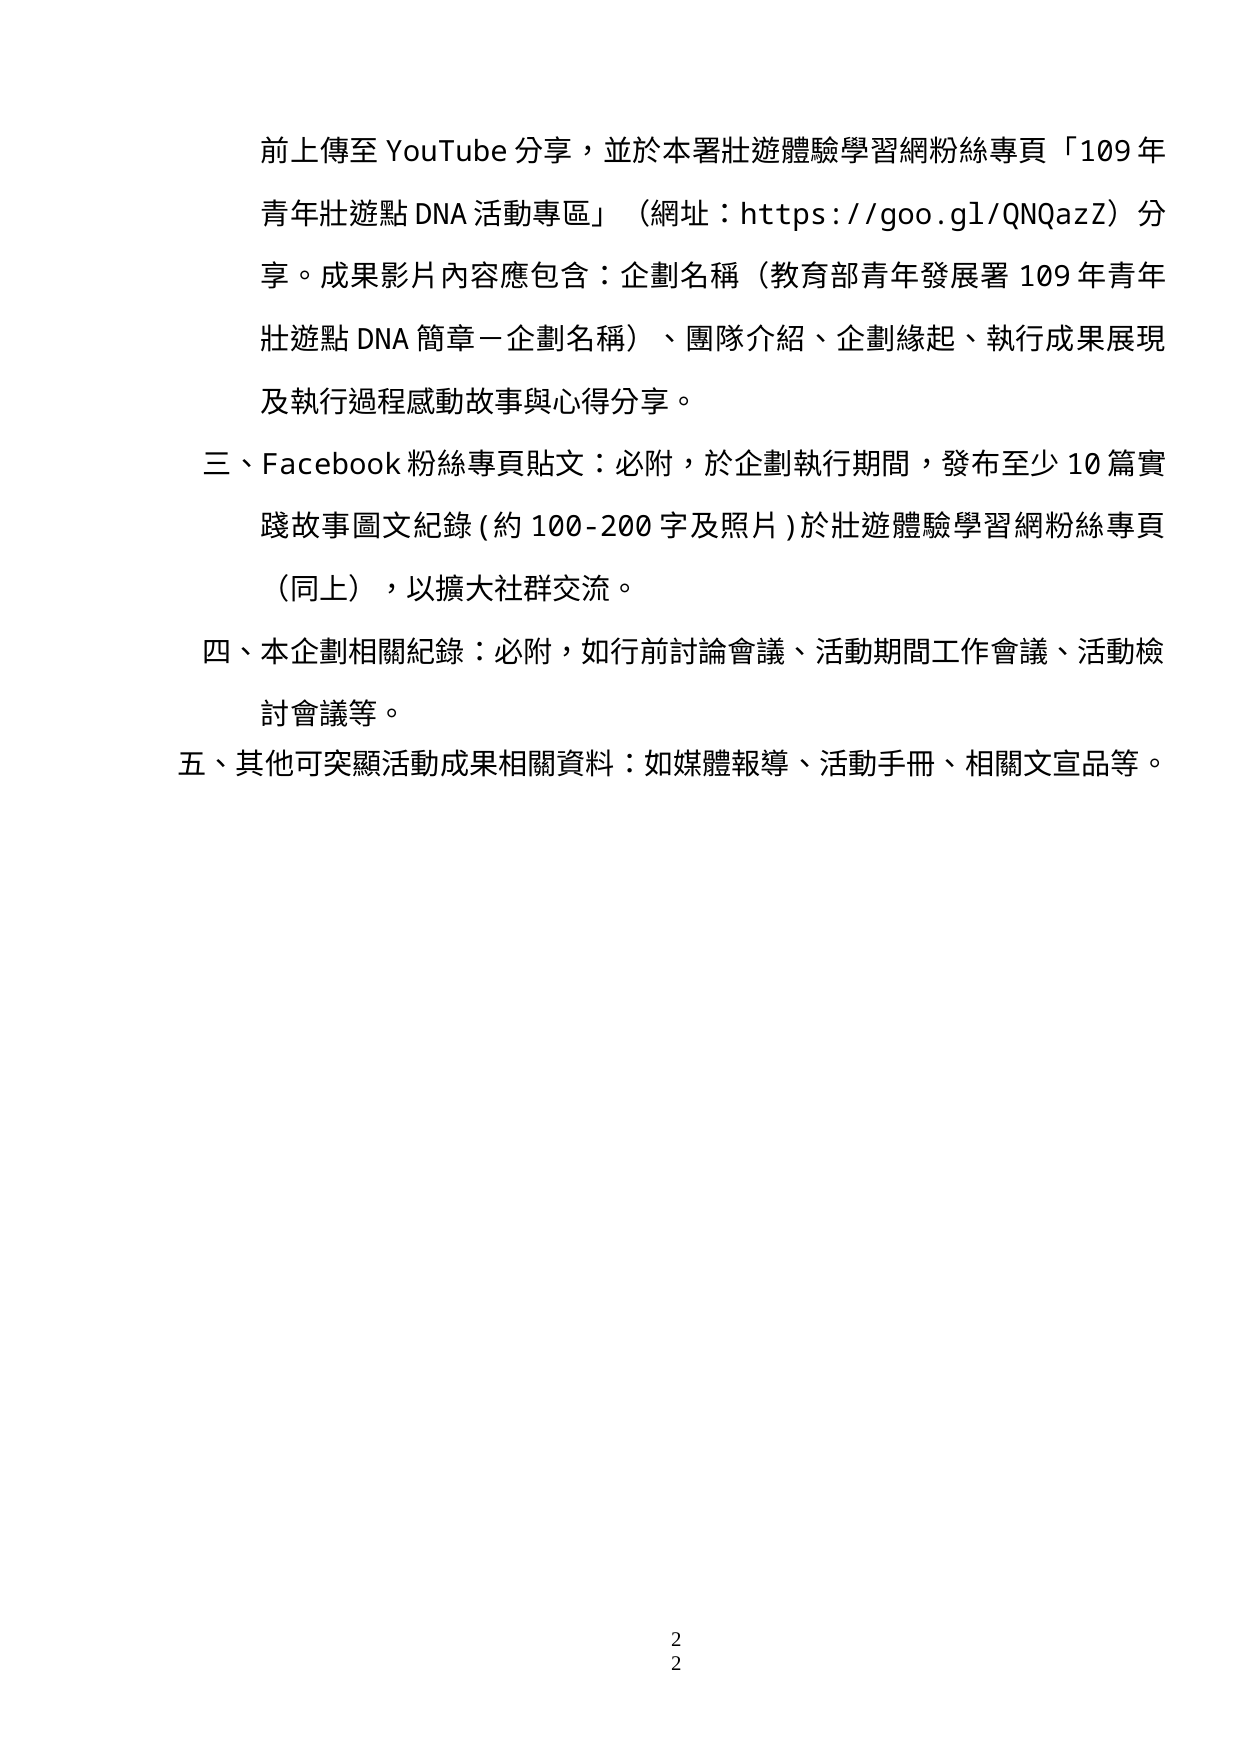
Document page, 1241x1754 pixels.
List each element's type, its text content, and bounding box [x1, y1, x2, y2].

text 三、Facebook粉絲專頁貼文：必附，於企劃執行期間，發布至少10篇實踐故事圖文紀錄(約100-200字及照片)於壯遊體驗學習網粉絲專頁（同上），以擴大社群交流。 [202, 420, 1167, 608]
text 前上傳至YouTube分享，並於本署壯遊體驗學習網粉絲專頁「109年青年壯遊點DNA活動專區」（網址：https://goo.gl/QNQazZ）分享。成果影片內容應包含：企劃名稱（教育部青年發展署109年青年壯遊點DNA簡章－企劃名稱）、團隊介紹、企劃緣起、執行成果展現及執行過程感動故事與心得分享。 [202, 108, 1167, 420]
text 四、本企劃相關紀錄：必附，如行前討論會議、活動期間工作會議、活動檢討會議等。 [202, 608, 1167, 733]
text 五、其他可突顯活動成果相關資料：如媒體報導、活動手冊、相關文宣品等。 [177, 733, 1167, 785]
